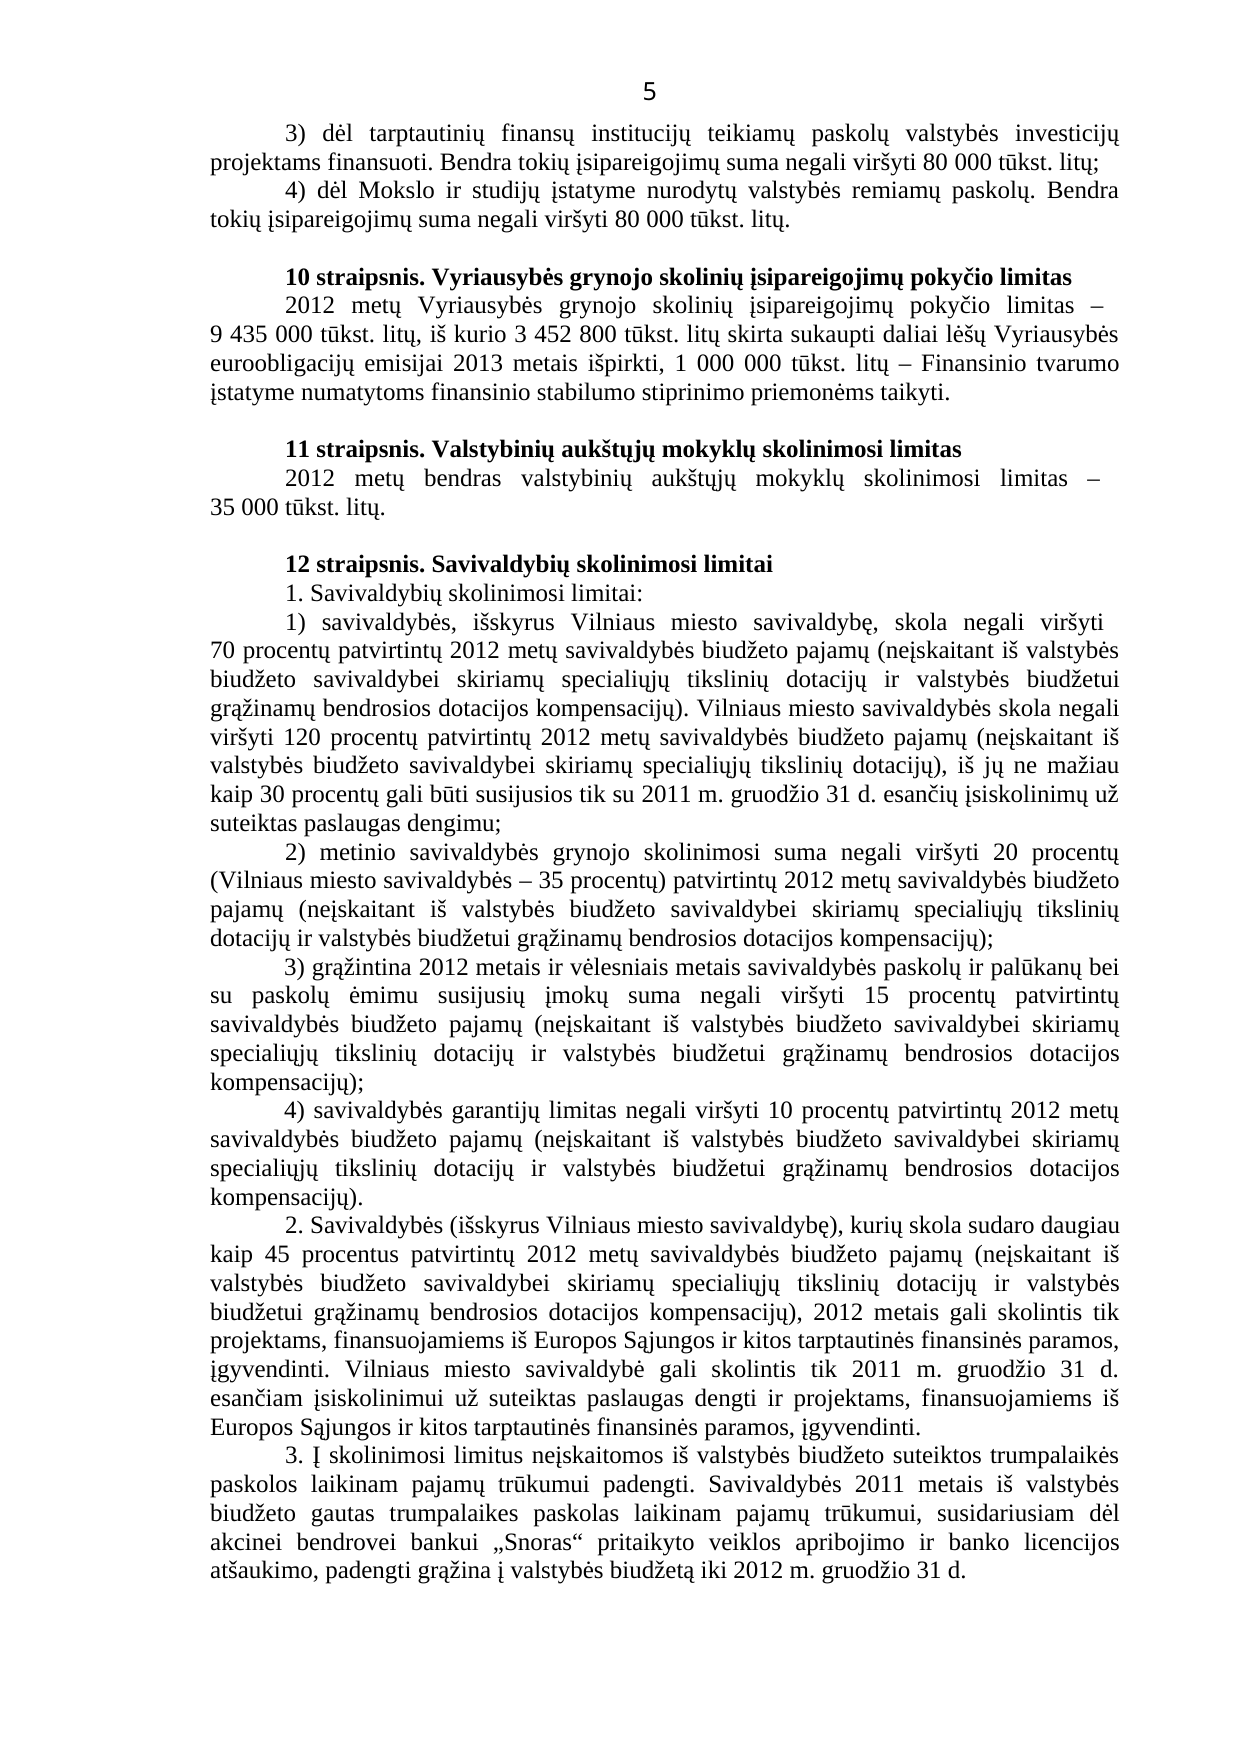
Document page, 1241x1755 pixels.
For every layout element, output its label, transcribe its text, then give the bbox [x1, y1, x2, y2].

text 3) dėl tarptautinių finansų institucijų teikiamų paskolų valstybės investicijų projektams finansuoti. Bendra tokių įsipareigojimų suma negali viršyti 80 000 tūkst. litų; [210, 118, 1120, 176]
text 4) savivaldybės garantijų limitas negali viršyti 10 procentų patvirtintų 2012 metų savivaldybės biudžeto pajamų (neįskaitant iš valstybės biudžeto savivaldybei skiriamų specialiųjų tikslinių dotacijų ir valstybės biudžetui grąžinamų bendrosios dotacijos kompensacijų). [210, 1096, 1120, 1211]
text 2012 metų bendras valstybinių aukštųjų mokyklų skolinimosi limitas – 35 000 tūkst. litų. [210, 463, 1120, 521]
text 2012 metų Vyriausybės grynojo skolinių įsipareigojimų pokyčio limitas – 9 435 000 tūkst. litų, iš kurio 3 452 800 tūkst. litų skirta sukaupti daliai lėšų Vyriausybės euroobligacijų emisijai 2013 metais išpirkti, 1 000 000 tūkst. litų – Finansinio tvarumo įstatyme numatytoms finansinio stabilumo stiprinimo priemonėms taikyti. [210, 291, 1120, 406]
text 1) savivaldybės, išskyrus Vilniaus miesto savivaldybę, skola negali viršyti 70 procentų patvirtintų 2012 metų savivaldybės biudžeto pajamų (neįskaitant iš valstybės biudžeto savivaldybei skiriamų specialiųjų tikslinių dotacijų ir valstybės biudžetui grąžinamų bendrosios dotacijos kompensacijų). Vilniaus miesto savivaldybės skola negali viršyti 120 procentų patvirtintų 2012 metų savivaldybės biudžeto pajamų (neįskaitant iš valstybės biudžeto savivaldybei skiriamų specialiųjų tikslinių dotacijų), iš jų ne mažiau kaip 30 procentų gali būti susijusios tik su 2011 m. gruodžio 31 d. esančių įsiskolinimų už suteiktas paslaugas dengimu; [210, 607, 1120, 837]
text 3) grąžintina 2012 metais ir vėlesniais metais savivaldybės paskolų ir palūkanų bei su paskolų ėmimu susijusių įmokų suma negali viršyti 15 procentų patvirtintų savivaldybės biudžeto pajamų (neįskaitant iš valstybės biudžeto savivaldybei skiriamų specialiųjų tikslinių dotacijų ir valstybės biudžetui grąžinamų bendrosios dotacijos kompensacijų); [210, 952, 1120, 1096]
text 10 straipsnis. Vyriausybės grynojo skolinių įsipareigojimų pokyčio limitas [285, 262, 1120, 291]
text 1. Savivaldybių skolinimosi limitai: [210, 578, 1120, 607]
text 11 straipsnis. Valstybinių aukštųjų mokyklų skolinimosi limitas [285, 434, 1120, 463]
text 12 straipsnis. Savivaldybių skolinimosi limitai [285, 549, 1120, 578]
text 3. Į skolinimosi limitus neįskaitomos iš valstybės biudžeto suteiktos trumpalaikės paskolos laikinam pajamų trūkumui padengti. Savivaldybės 2011 metais iš valstybės biudžeto gautas trumpalaikes paskolas laikinam pajamų trūkumui, susidariusiam dėl akcinei bendrovei bankui „Snoras“ pritaikyto veiklos apribojimo ir banko licencijos atšaukimo, padengti grąžina į valstybės biudžetą iki 2012 m. gruodžio 31 d. [210, 1441, 1120, 1584]
text 2) metinio savivaldybės grynojo skolinimosi suma negali viršyti 20 procentų (Vilniaus miesto savivaldybės – 35 procentų) patvirtintų 2012 metų savivaldybės biudžeto pajamų (neįskaitant iš valstybės biudžeto savivaldybei skiriamų specialiųjų tikslinių dotacijų ir valstybės biudžetui grąžinamų bendrosios dotacijos kompensacijų); [210, 837, 1120, 952]
text 4) dėl Mokslo ir studijų įstatyme nurodytų valstybės remiamų paskolų. Bendra tokių įsipareigojimų suma negali viršyti 80 000 tūkst. litų. [210, 176, 1120, 233]
text 2. Savivaldybės (išskyrus Vilniaus miesto savivaldybę), kurių skola sudaro daugiau kaip 45 procentus patvirtintų 2012 metų savivaldybės biudžeto pajamų (neįskaitant iš valstybės biudžeto savivaldybei skiriamų specialiųjų tikslinių dotacijų ir valstybės biudžetui grąžinamų bendrosios dotacijos kompensacijų), 2012 metais gali skolintis tik projektams, finansuojamiems iš Europos Sąjungos ir kitos tarptautinės finansinės paramos, įgyvendinti. Vilniaus miesto savivaldybė gali skolintis tik 2011 m. gruodžio 31 d. esančiam įsiskolinimui už suteiktas paslaugas dengti ir projektams, finansuojamiems iš Europos Sąjungos ir kitos tarptautinės finansinės paramos, įgyvendinti. [210, 1211, 1120, 1441]
